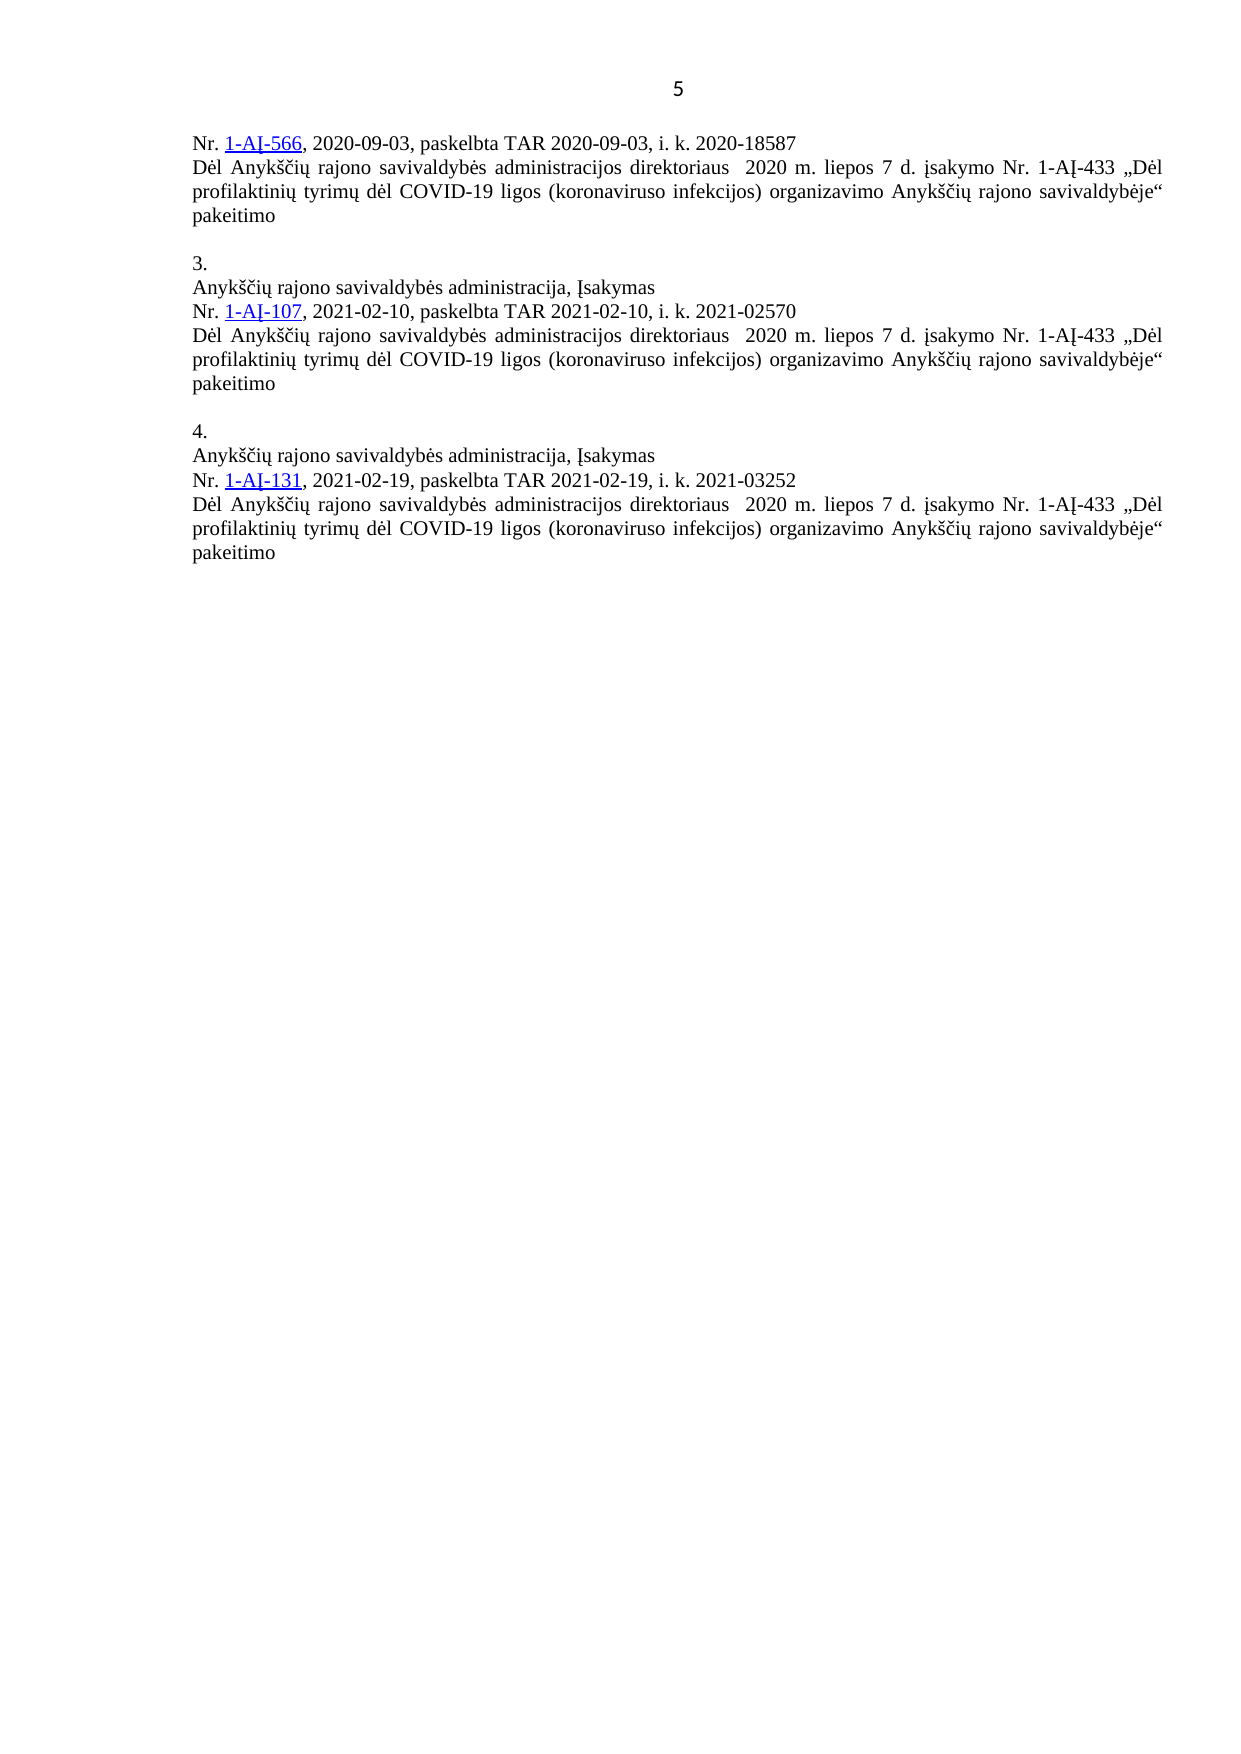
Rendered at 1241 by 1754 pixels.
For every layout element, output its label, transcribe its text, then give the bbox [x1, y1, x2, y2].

text Anykščių rajono savivaldybės administracija, Įsakymas [192, 443, 1164, 467]
text 4. [192, 419, 1164, 443]
text 3. [192, 251, 1164, 275]
text Nr. 1-AĮ-131, 2021-02-19, paskelbta TAR 2021-02-19, i. k. 2021-03252 [192, 467, 1164, 492]
text Dėl Anykščių rajono savivaldybės administracijos direktoriaus 2020 m. liepos 7 d. įsakymo Nr. 1-AĮ-433 „Dėl profilaktinių tyrimų dėl COVID-19 ligos (koronaviruso infekcijos) organizavimo Anykščių rajono savivaldybėje“ pakeitimo [192, 323, 1164, 395]
text Anykščių rajono savivaldybės administracija, Įsakymas [192, 275, 1164, 299]
text Nr. 1-AĮ-107, 2021-02-10, paskelbta TAR 2021-02-10, i. k. 2021-02570 [192, 299, 1164, 323]
text Dėl Anykščių rajono savivaldybės administracijos direktoriaus 2020 m. liepos 7 d. įsakymo Nr. 1-AĮ-433 „Dėl profilaktinių tyrimų dėl COVID-19 ligos (koronaviruso infekcijos) organizavimo Anykščių rajono savivaldybėje“ pakeitimo [192, 155, 1164, 227]
text Nr. 1-AĮ-566, 2020-09-03, paskelbta TAR 2020-09-03, i. k. 2020-18587 [192, 131, 1164, 155]
text Dėl Anykščių rajono savivaldybės administracijos direktoriaus 2020 m. liepos 7 d. įsakymo Nr. 1-AĮ-433 „Dėl profilaktinių tyrimų dėl COVID-19 ligos (koronaviruso infekcijos) organizavimo Anykščių rajono savivaldybėje“ pakeitimo [192, 492, 1164, 564]
